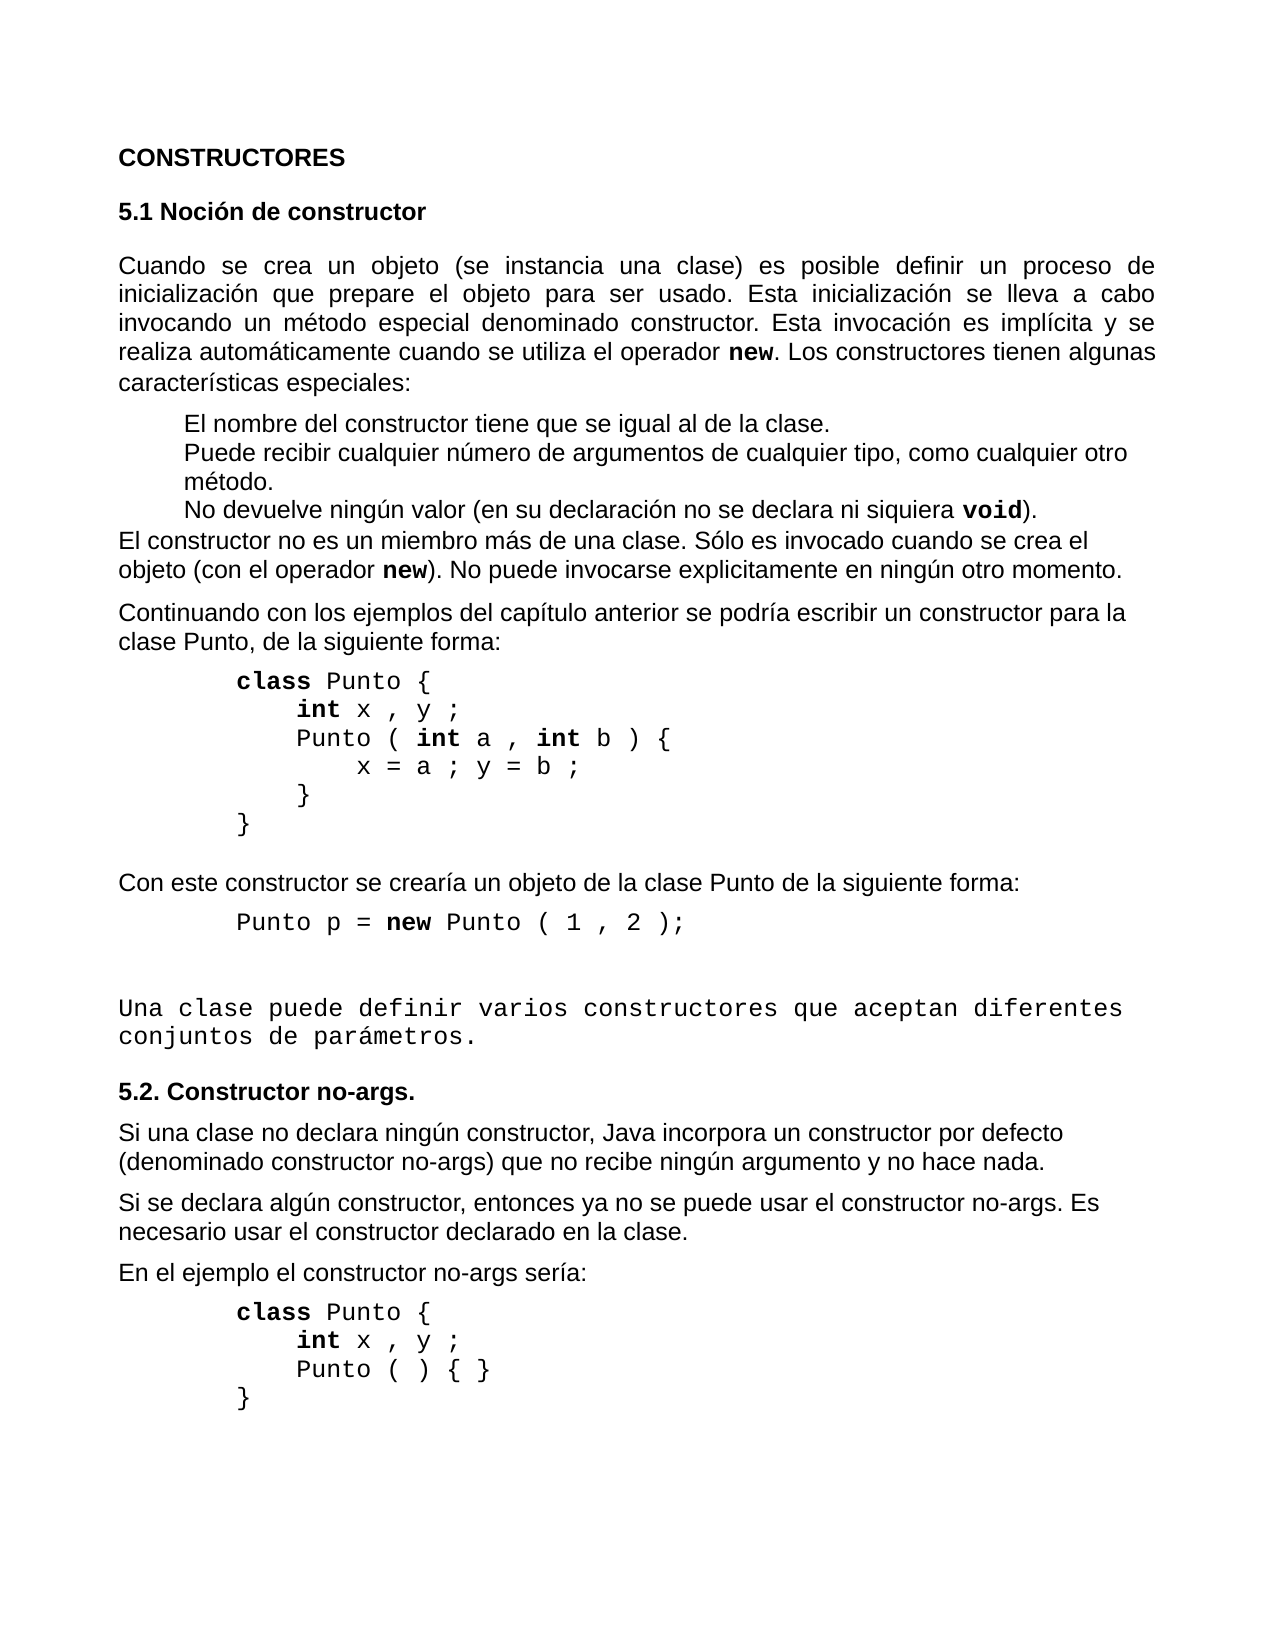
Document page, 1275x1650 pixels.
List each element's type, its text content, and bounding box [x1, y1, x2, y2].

subtitle 5.1 Noción de constructor [118, 197, 1157, 226]
table_header [118, 409, 184, 438]
text Una clase puede definir varios constructores que aceptan diferentes conjuntos de parámetros. [118, 995, 1157, 1052]
text Continuando con los ejemplos del capítulo anterior se podría escribir un constructor para la clase Punto, de la siguiente forma: [118, 598, 1157, 656]
table_cell No devuelve ningún valor (en su declaración no se declara ni siquiera void). [184, 495, 1157, 526]
subtitle Cuando se crea un objeto (se instancia una clase) es posible definir un proceso de inicialización que prepare el objeto para ser usado. Esta inicialización se lleva a cabo invocando un método especial denominado constructor. Esta invocación es implícita y se realiza automáticamente cuando se utiliza el operador new. Los constructores tienen algunas características especiales: [118, 251, 1157, 397]
text class Punto { int x , y ; Punto ( int a , int b ) { x = a ; y = b ; } } [236, 668, 1039, 838]
table_cell Puede recibir cualquier número de argumentos de cualquier tipo, como cualquier otro método. [184, 438, 1157, 495]
text El constructor no es un miembro más de una clase. Sólo es invocado cuando se crea el objeto (con el operador new). No puede invocarse explicitamente en ningún otro momento. [118, 526, 1157, 586]
subtitle CONSTRUCTORES [118, 143, 1157, 172]
text Si se declara algún constructor, entonces ya no se puede usar el constructor no-args. Es necesario usar el constructor declarado en la clase. [118, 1188, 1157, 1246]
text En el ejemplo el constructor no-args sería: [118, 1258, 1157, 1287]
text Con este constructor se crearía un objeto de la clase Punto de la siguiente forma: [118, 868, 1157, 897]
subtitle 5.2. Constructor no-args. [118, 1077, 1157, 1106]
table_header El nombre del constructor tiene que se igual al de la clase. [184, 409, 1157, 438]
table_cell [118, 495, 184, 526]
text class Punto { int x , y ; Punto ( ) { } } [236, 1299, 1039, 1413]
table_cell [118, 438, 184, 495]
text Punto p = new Punto ( 1 , 2 ); [236, 909, 1039, 937]
text Si una clase no declara ningún constructor, Java incorpora un constructor por defecto (denominado constructor no-args) que no recibe ningún argumento y no hace nada. [118, 1118, 1157, 1176]
